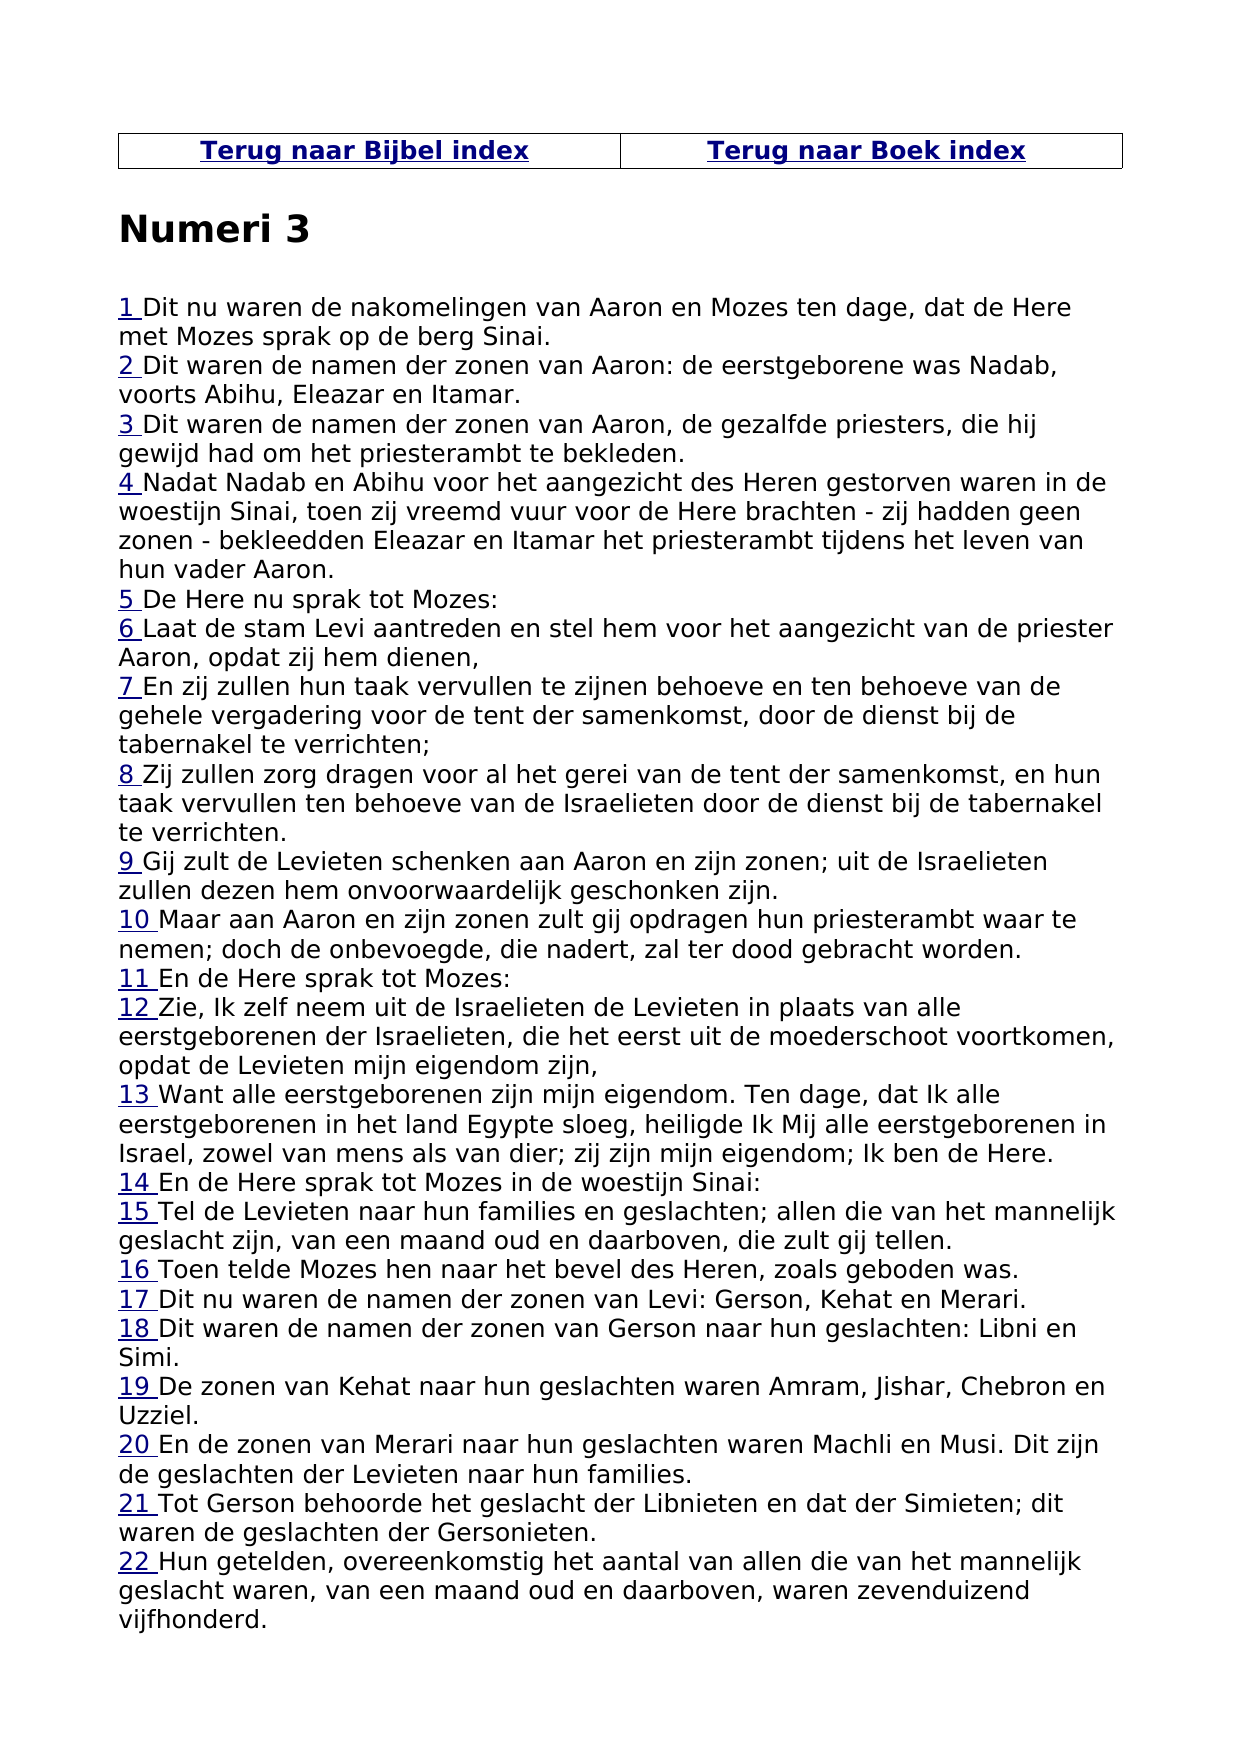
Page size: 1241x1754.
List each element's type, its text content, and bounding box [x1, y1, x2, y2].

table_header Terug naar Boek index [621, 134, 1122, 168]
subtitle Numeri 3 [118, 208, 1122, 252]
text 1 Dit nu waren de nakomelingen van Aaron en Mozes ten dage, dat de Here met Mozes sprak op de berg Sinai. 2 Dit waren de namen der zonen van Aaron: de eerstgeborene was Nadab, voorts Abihu, Eleazar en Itamar. 3 Dit waren de namen der zonen van Aaron, de gezalfde priesters, die hij gewijd had om het priesterambt te bekleden. 4 Nadat Nadab en Abihu voor het aangezicht des Heren gestorven waren in de woestijn Sinai, toen zij vreemd vuur voor de Here brachten - zij hadden geen zonen - bekleedden Eleazar en Itamar het priesterambt tijdens het leven van hun vader Aaron. 5 De Here nu sprak tot Mozes: 6 Laat de stam Levi aantreden en stel hem voor het aangezicht van de priester Aaron, opdat zij hem dienen, 7 En zij zullen hun taak vervullen te zijnen behoeve en ten behoeve van de gehele vergadering voor de tent der samenkomst, door de dienst bij de tabernakel te verrichten; 8 Zij zullen zorg dragen voor al het gerei van de tent der samenkomst, en hun taak vervullen ten behoeve van de Israelieten door de dienst bij de tabernakel te verrichten. 9 Gij zult de Levieten schenken aan Aaron en zijn zonen; uit de Israelieten zullen dezen hem onvoorwaardelijk geschonken zijn. 10 Maar aan Aaron en zijn zonen zult gij opdragen hun priesterambt waar te nemen; doch de onbevoegde, die nadert, zal ter dood gebracht worden. 11 En de Here sprak tot Mozes: 12 Zie, Ik zelf neem uit de Israelieten de Levieten in plaats van alle eerstgeborenen der Israelieten, die het eerst uit de moederschoot voortkomen, opdat de Levieten mijn eigendom zijn, 13 Want alle eerstgeborenen zijn mijn eigendom. Ten dage, dat Ik alle eerstgeborenen in het land Egypte sloeg, heiligde Ik Mij alle eerstgeborenen in Israel, zowel van mens als van dier; zij zijn mijn eigendom; Ik ben de Here. 14 En de Here sprak tot Mozes in de woestijn Sinai: 15 Tel de Levieten naar hun families en geslachten; allen die van het mannelijk geslacht zijn, van een maand oud en daarboven, die zult gij tellen. 16 Toen telde Mozes hen naar het bevel des Heren, zoals geboden was. 17 Dit nu waren de namen der zonen van Levi: Gerson, Kehat en Merari. 18 Dit waren de namen der zonen van Gerson naar hun geslachten: Libni en Simi. 19 De zonen van Kehat naar hun geslachten waren Amram, Jishar, Chebron en Uzziel. 20 En de zonen van Merari naar hun geslachten waren Machli en Musi. Dit zijn de geslachten der Levieten naar hun families. 21 Tot Gerson behoorde het geslacht der Libnieten en dat der Simieten; dit waren de geslachten der Gersonieten. 22 Hun getelden, overeenkomstig het aantal van allen die van het mannelijk geslacht waren, van een maand oud en daarboven, waren zevenduizend vijfhonderd. [118, 264, 1122, 1635]
table_header Terug naar Bijbel index [119, 134, 620, 168]
